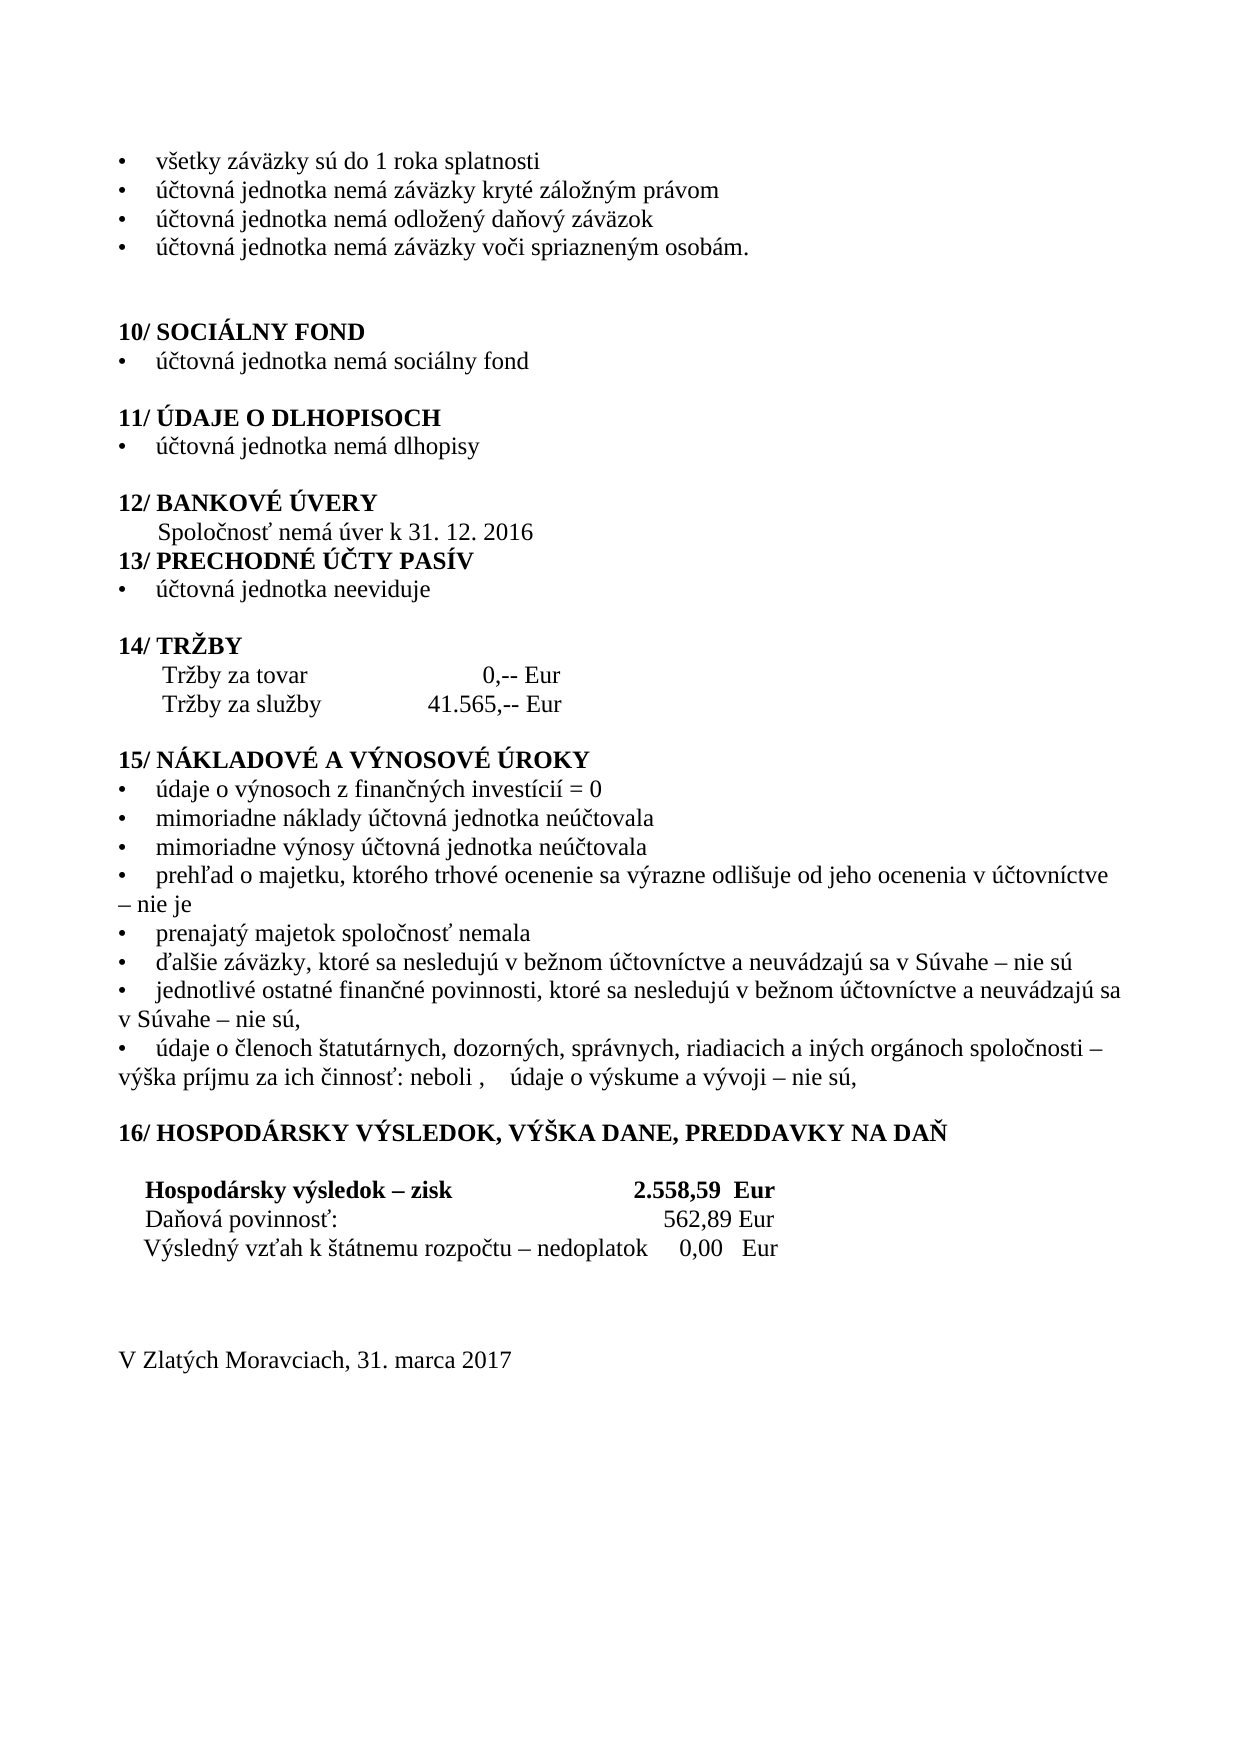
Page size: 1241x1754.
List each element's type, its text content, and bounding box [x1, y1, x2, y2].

list mimoriadne výnosy účtovná jednotka neúčtovala [81, 832, 1122, 861]
list účtovná jednotka nemá sociálny fond [81, 346, 1122, 375]
list údaje o výnosoch z finančných investícií = 0 [81, 774, 1122, 803]
list účtovná jednotka neeviduje [81, 574, 1122, 603]
text Tržby za služby 41.565,-- Eur [118, 689, 1122, 717]
text 13/ PRECHODNÉ ÚČTY PASÍV [118, 546, 1122, 574]
list jednotlivé ostatné finančné povinnosti, ktoré sa nesledujú v bežnom účtovníctve a neuvádzajú sa v Súvahe – nie sú, [81, 976, 1122, 1033]
list ďalšie záväzky, ktoré sa nesledujú v bežnom účtovníctve a neuvádzajú sa v Súvahe – nie sú [81, 947, 1122, 976]
list účtovná jednotka nemá odložený daňový záväzok [81, 204, 1122, 232]
text 15/ NÁKLADOVÉ A VÝNOSOVÉ ÚROKY [118, 746, 1122, 774]
text Hospodársky výsledok – zisk 2.558,59 Eur Daňová povinnosť: 562,89 Eur [118, 1175, 1122, 1233]
list prenajatý majetok spoločnosť nemala [81, 918, 1122, 947]
list účtovná jednotka nemá záväzky kryté záložným právom [81, 175, 1122, 204]
text 10/ SOCIÁLNY FOND [118, 317, 1122, 346]
list prehľad o majetku, ktorého trhové ocenenie sa výrazne odlišuje od jeho ocenenia v účtovníctve – nie je [81, 861, 1122, 918]
list účtovná jednotka nemá dlhopisy [81, 431, 1122, 460]
text Výsledný vzťah k štátnemu rozpočtu – nedoplatok 0,00 Eur [118, 1233, 1122, 1262]
text Tržby za tovar 0,-- Eur [118, 660, 1122, 689]
text 12/ BANKOVÉ ÚVERY [118, 488, 1122, 517]
text 11/ ÚDAJE O DLHOPISOCH [118, 403, 1122, 431]
list mimoriadne náklady účtovná jednotka neúčtovala [81, 803, 1122, 832]
text Spoločnosť nemá úver k 31. 12. 2016 [118, 517, 1122, 546]
list všetky záväzky sú do 1 roka splatnosti [81, 146, 1122, 175]
text V Zlatých Moravciach, 31. marca 2017 [118, 1346, 1122, 1374]
list účtovná jednotka nemá záväzky voči spriazneným osobám. [81, 232, 1122, 261]
text 14/ TRŽBY [118, 631, 1122, 660]
list údaje o členoch štatutárnych, dozorných, správnych, riadiacich a iných orgánoch spoločnosti – výška príjmu za ich činnosť: neboli , údaje o výskume a vývoji – nie sú, [81, 1033, 1122, 1091]
text 16/ HOSPODÁRSKY VÝSLEDOK, VÝŠKA DANE, PREDDAVKY NA DAŇ [118, 1118, 1122, 1147]
